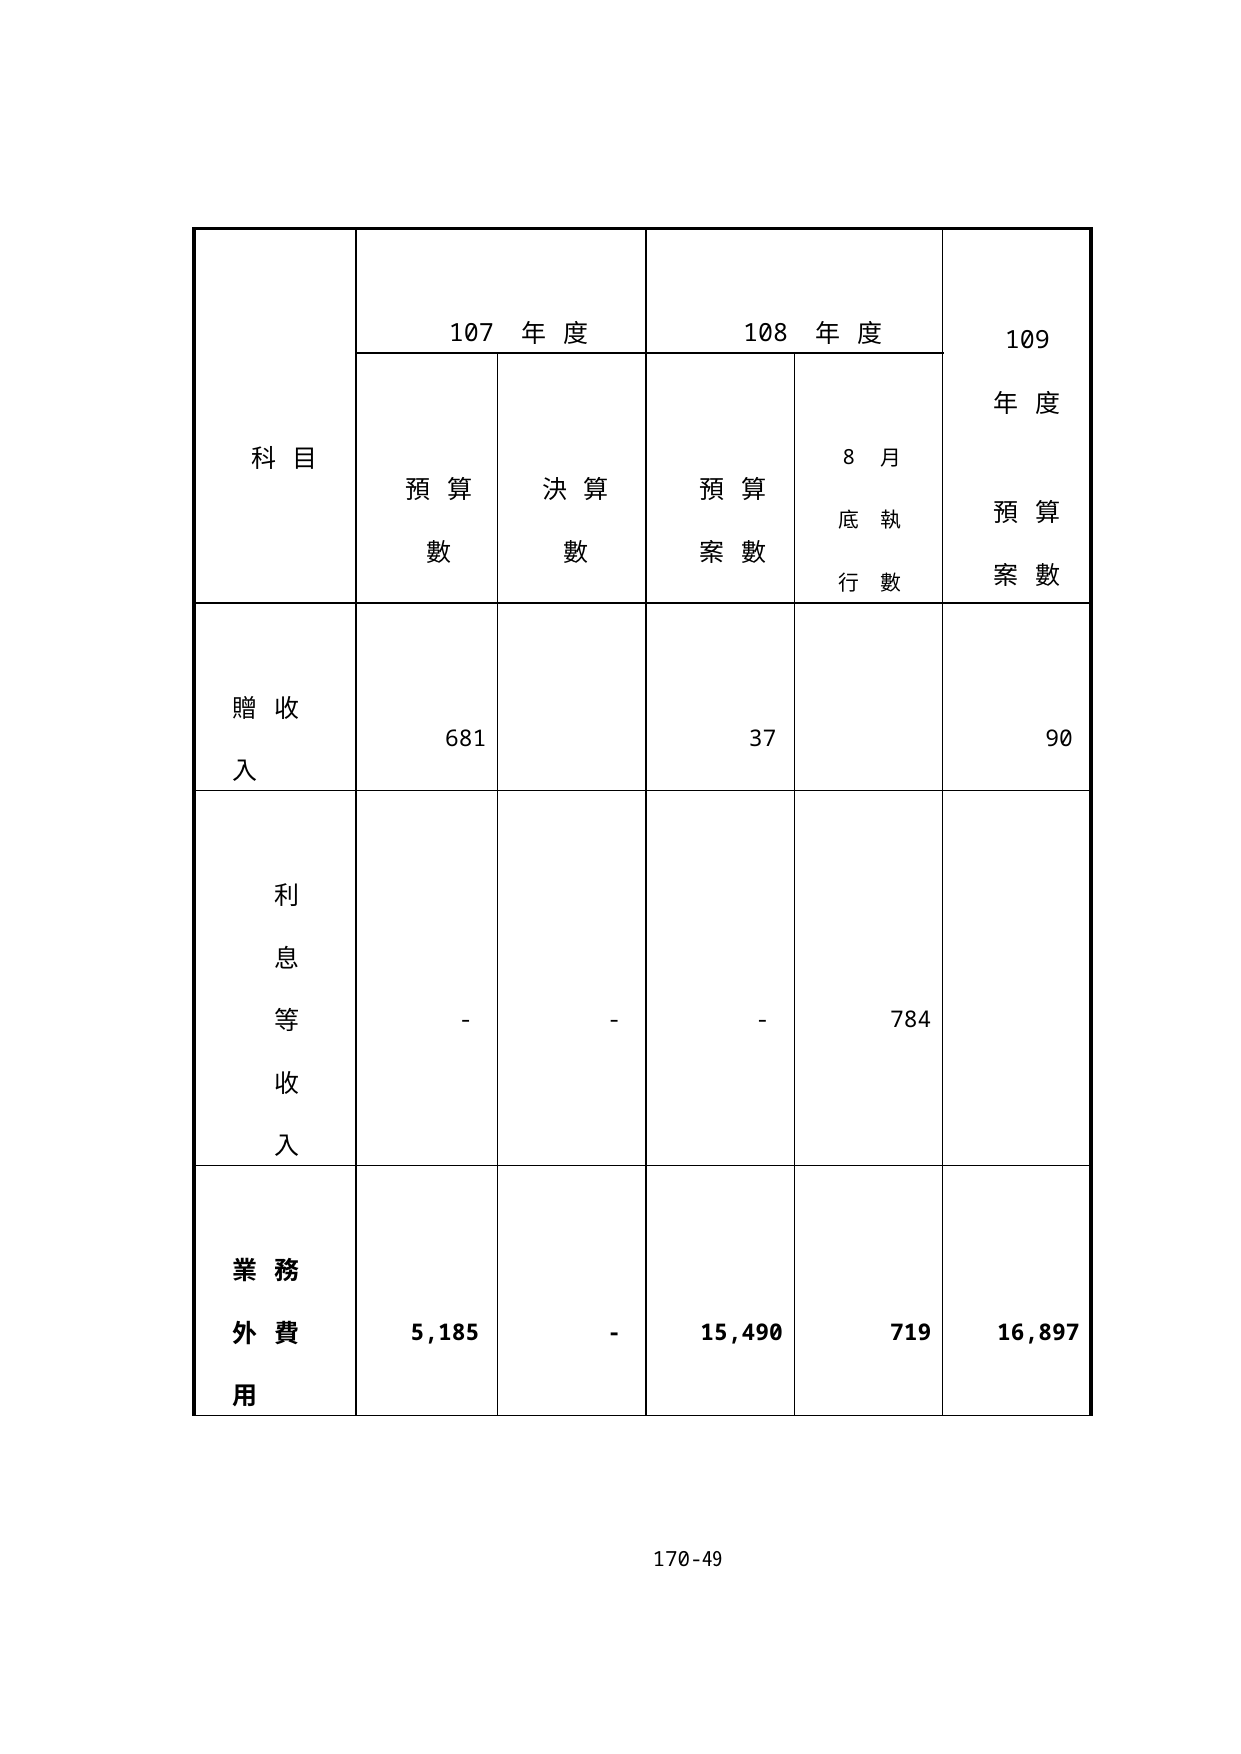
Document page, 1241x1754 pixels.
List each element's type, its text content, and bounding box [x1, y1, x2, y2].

table_cell [795, 604, 942, 790]
table_cell - [498, 791, 645, 1165]
table_header 108年度 [647, 230, 942, 352]
table_cell 784 [795, 791, 942, 1165]
table_cell 預算案數 [647, 354, 794, 602]
table_cell 決算數 [498, 354, 645, 602]
table_cell 719 [795, 1166, 942, 1415]
table_cell [498, 604, 645, 790]
table_cell [943, 791, 1089, 1165]
table_cell 業務外費用 [196, 1166, 355, 1415]
table_cell 5,185 [357, 1166, 497, 1415]
table_header 107年度 [357, 230, 645, 352]
table_cell 15,490 [647, 1166, 794, 1415]
table_cell 8月底執行數 [795, 354, 942, 602]
table_cell - [498, 1166, 645, 1415]
table_cell 681 [357, 604, 497, 790]
table_cell 贈收入 [196, 604, 355, 790]
table_header 109年度 預算案數 [943, 230, 1089, 602]
table_header 科目 [196, 230, 355, 602]
table_cell 利息等收入 [196, 791, 355, 1165]
table_cell 37 [647, 604, 794, 790]
table_cell - [647, 791, 794, 1165]
table_cell - [357, 791, 497, 1165]
table_cell 預算數 [357, 354, 497, 602]
table_cell 16,897 [943, 1166, 1089, 1415]
table_cell 90 [943, 604, 1089, 790]
